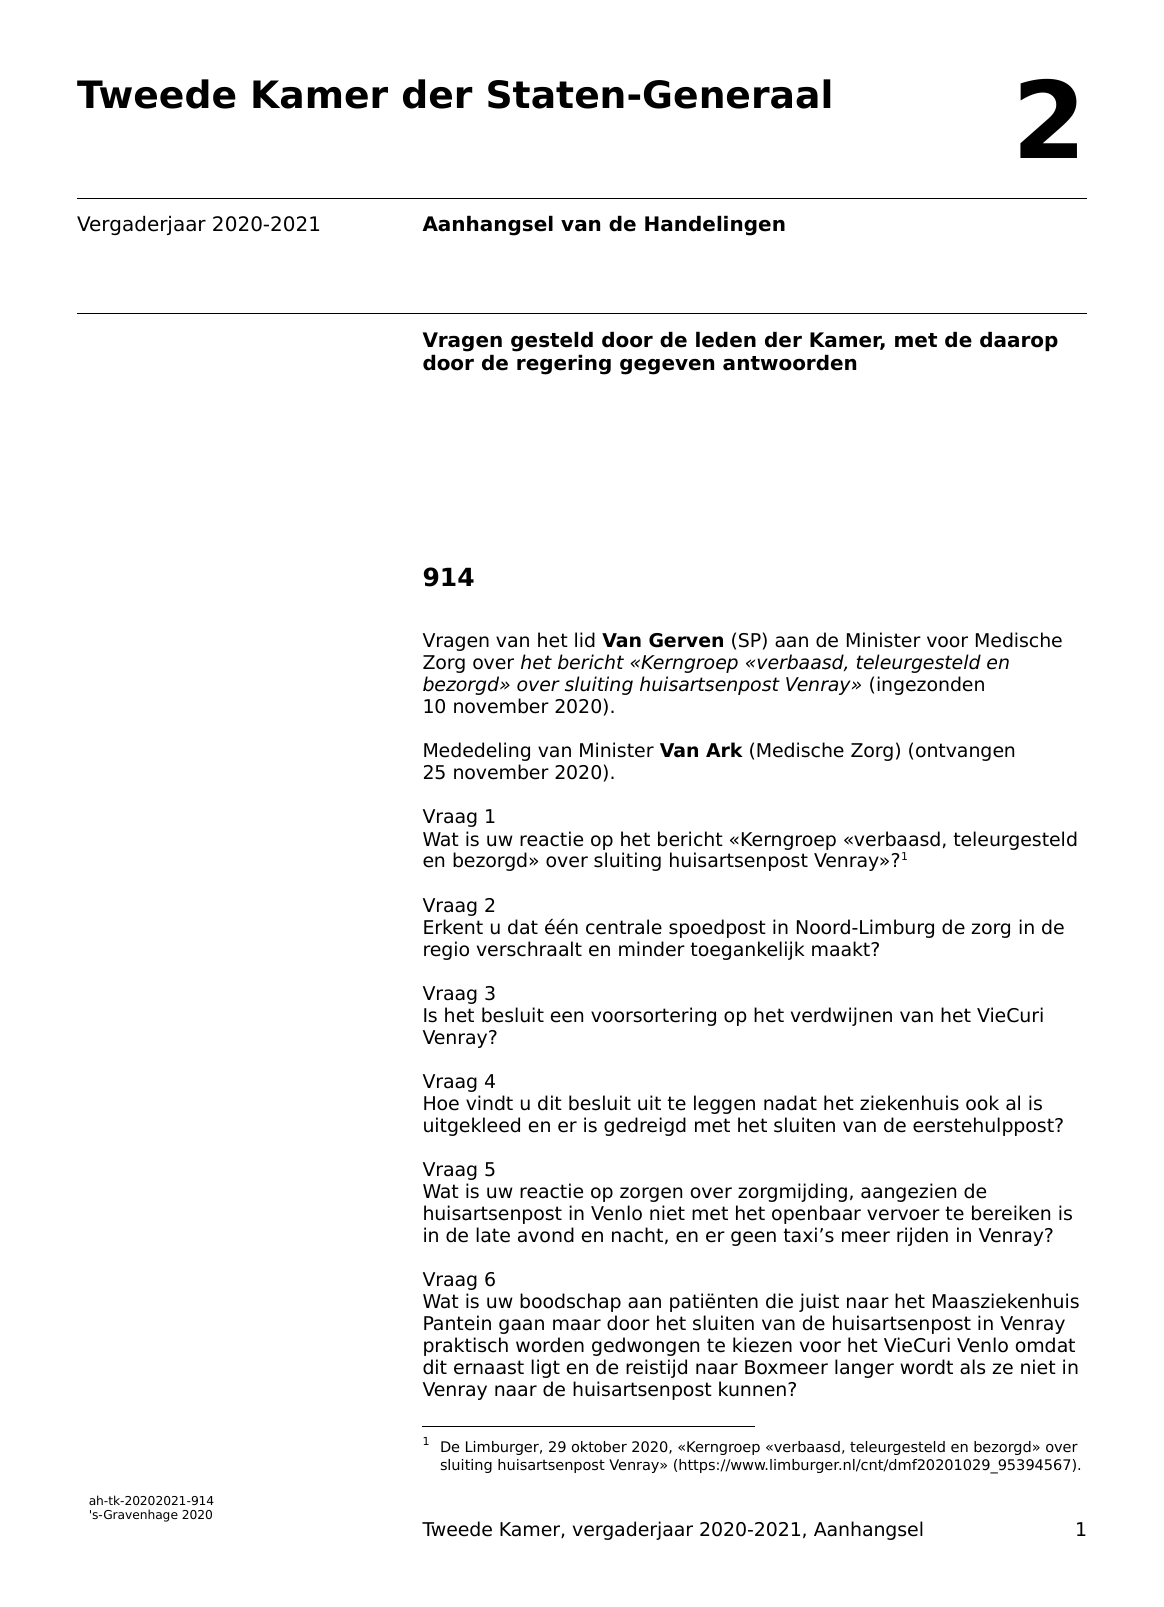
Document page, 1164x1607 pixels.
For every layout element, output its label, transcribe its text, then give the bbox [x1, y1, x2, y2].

table_header 2 [886, 59, 1087, 198]
text Wat is uw boodschap aan patiënten die juist naar het Maasziekenhuis Pantein gaan maar door het sluiten van de huisartsenpost in Venray praktisch worden gedwongen te kiezen voor het VieCuri Venlo omdat dit ernaast ligt en de reistijd naar Boxmeer langer wordt als ze niet in Venray naar de huisartsenpost kunnen? [422, 1291, 1087, 1401]
text Vraag 1 [422, 806, 1087, 828]
text Is het besluit een voorsortering op het verdwijnen van het VieCuri Venray? [422, 1005, 1087, 1049]
table_header Tweede Kamer der Staten-Generaal [77, 59, 886, 198]
text ah-tk-20202021-914 [88, 1494, 323, 1508]
text De Limburger, 29 oktober 2020, «Kerngroep «verbaasd, teleurgesteld en bezorgd» over sluiting huisartsenpost Venray» (https://www.limburger.nl/cnt/dmf20201029_95394567). [422, 1435, 1087, 1474]
text Mededeling van Minister Van Ark (Medische Zorg) (ontvangen 25 november 2020). [422, 740, 1087, 784]
text Vragen van het lid Van Gerven (SP) aan de Minister voor Medische Zorg over het bericht «Kerngroep «verbaasd, teleurgesteld en bezorgd» over sluiting huisartsenpost Venray» (ingezonden 10 november 2020). [422, 630, 1087, 718]
table_cell Vragen gesteld door de leden der Kamer, met de daarop door de regering gegeven antwoorden [422, 314, 1087, 375]
text Wat is uw reactie op het bericht «Kerngroep «verbaasd, teleurgesteld en bezorgd» over sluiting huisartsenpost Venray»? [422, 828, 1087, 872]
text 's-Gravenhage 2020 [88, 1508, 323, 1522]
text Vraag 2 [422, 894, 1087, 917]
table_cell Vergaderjaar 2020-2021 [77, 199, 422, 313]
text Vraag 6 [422, 1269, 1087, 1291]
text Vraag 3 [422, 983, 1087, 1005]
text Vraag 4 [422, 1071, 1087, 1093]
text Erkent u dat één centrale spoedpost in Noord-Limburg de zorg in de regio verschraalt en minder toegankelijk maakt? [422, 917, 1087, 961]
table_cell Aanhangsel van de Handelingen [422, 199, 1087, 313]
text 914 [422, 563, 1087, 592]
text Wat is uw reactie op zorgen over zorgmijding, aangezien de huisartsenpost in Venlo niet met het openbaar vervoer te bereiken is in de late avond en nacht, en er geen taxi’s meer rijden in Venray? [422, 1181, 1087, 1247]
table_cell [77, 314, 422, 375]
text Hoe vindt u dit besluit uit te leggen nadat het ziekenhuis ook al is uitgekleed en er is gedreigd met het sluiten van de eerstehulppost? [422, 1093, 1087, 1137]
text Vraag 5 [422, 1159, 1087, 1181]
